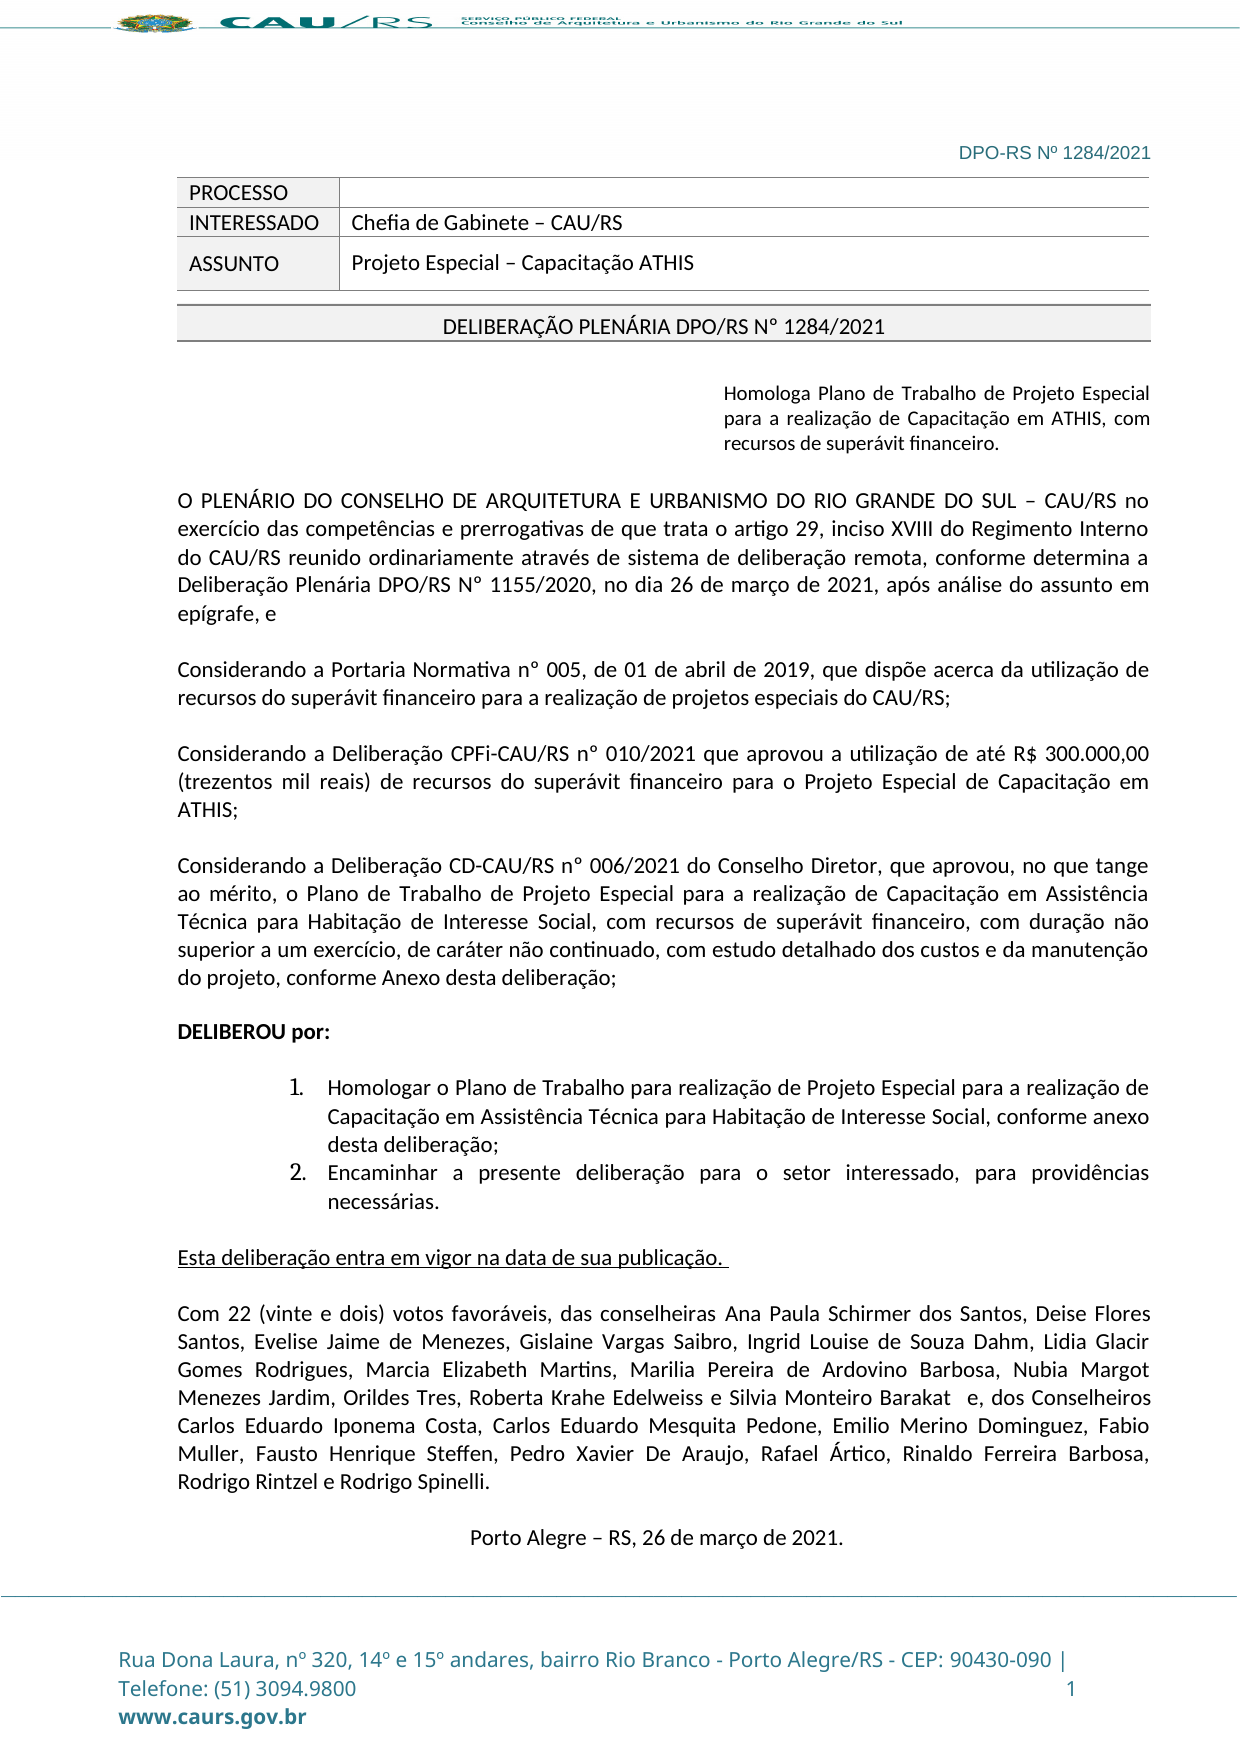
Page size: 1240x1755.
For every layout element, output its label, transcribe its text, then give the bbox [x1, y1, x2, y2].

list Porto Alegre – RS, 26 de março de 2021. [177, 1523, 1137, 1551]
table_header PROCESSO [177, 178, 339, 207]
table_cell INTERESSADO [177, 208, 339, 236]
text DELIBEROU por: [177, 1017, 1151, 1045]
text Homologa Plano de Trabalho de Projeto Especial para a realização de Capacitação em ATHIS, com recursos de superávit financeiro. [723, 380, 1151, 456]
text Considerando a Deliberação CPFi-CAU/RS nº 010/2021 que aprovou a utilização de até R$ 300.000,00 (trezentos mil reais) de recursos do superávit financeiro para o Projeto Especial de Capacitação em ATHIS; [177, 739, 1151, 823]
list Homologar o Plano de Trabalho para realização de Projeto Especial para a realização de Capacitação em Assistência Técnica para Habitação de Interesse Social, conforme anexo desta deliberação; [290, 1073, 1151, 1158]
table_header [340, 178, 1149, 207]
text Considerando a Portaria Normativa nº 005, de 01 de abril de 2019, que dispõe acerca da utilização de recursos do superávit financeiro para a realização de projetos especiais do CAU/RS; [177, 655, 1151, 711]
table_cell Projeto Especial – Capacitação ATHIS [340, 237, 1149, 290]
list Esta deliberação entra em vigor na data de sua publicação. [177, 1243, 1151, 1271]
table_cell ASSUNTO [177, 237, 339, 290]
text O PLENÁRIO DO CONSELHO DE ARQUITETURA E URBANISMO DO RIO GRANDE DO SUL – CAU/RS no exercício das competências e prerrogativas de que trata o artigo 29, inciso XVIII do Regimento Interno do CAU/RS reunido ordinariamente através de sistema de deliberação remota, conforme determina a Deliberação Plenária DPO/RS Nº 1155/2020, no dia 26 de março de 2021, após análise do assunto em epígrafe, e [177, 487, 1151, 627]
list Encaminhar a presente deliberação para o setor interessado, para providências necessárias. [290, 1158, 1151, 1215]
text Com 22 (vinte e dois) votos favoráveis, das conselheiras Ana Paula Schirmer dos Santos, Deise Flores Santos, Evelise Jaime de Menezes, Gislaine Vargas Saibro, Ingrid Louise de Souza Dahm, Lidia Glacir Gomes Rodrigues, Marcia Elizabeth Martins, Marilia Pereira de Ardovino Barbosa, Nubia Margot Menezes Jardim, Orildes Tres, Roberta Krahe Edelweiss e Silvia Monteiro Barakat e, dos Conselheiros Carlos Eduardo Iponema Costa, Carlos Eduardo Mesquita Pedone, Emilio Merino Dominguez, Fabio Muller, Fausto Henrique Steffen, Pedro Xavier De Araujo, Rafael Ártico, Rinaldo Ferreira Barbosa, Rodrigo Rintzel e Rodrigo Spinelli. [177, 1299, 1152, 1495]
text DELIBERAÇÃO PLENÁRIA DPO/RS Nº 1284/2021 [177, 306, 1151, 340]
table_cell Chefia de Gabinete – CAU/RS [340, 208, 1149, 236]
text Considerando a Deliberação CD-CAU/RS nº 006/2021 do Conselho Diretor, que aprovou, no que tange ao mérito, o Plano de Trabalho de Projeto Especial para a realização de Capacitação em Assistência Técnica para Habitação de Interesse Social, com recursos de superávit financeiro, com duração não superior a um exercício, de caráter não continuado, com estudo detalhado dos custos e da manutenção do projeto, conforme Anexo desta deliberação; [177, 851, 1151, 991]
